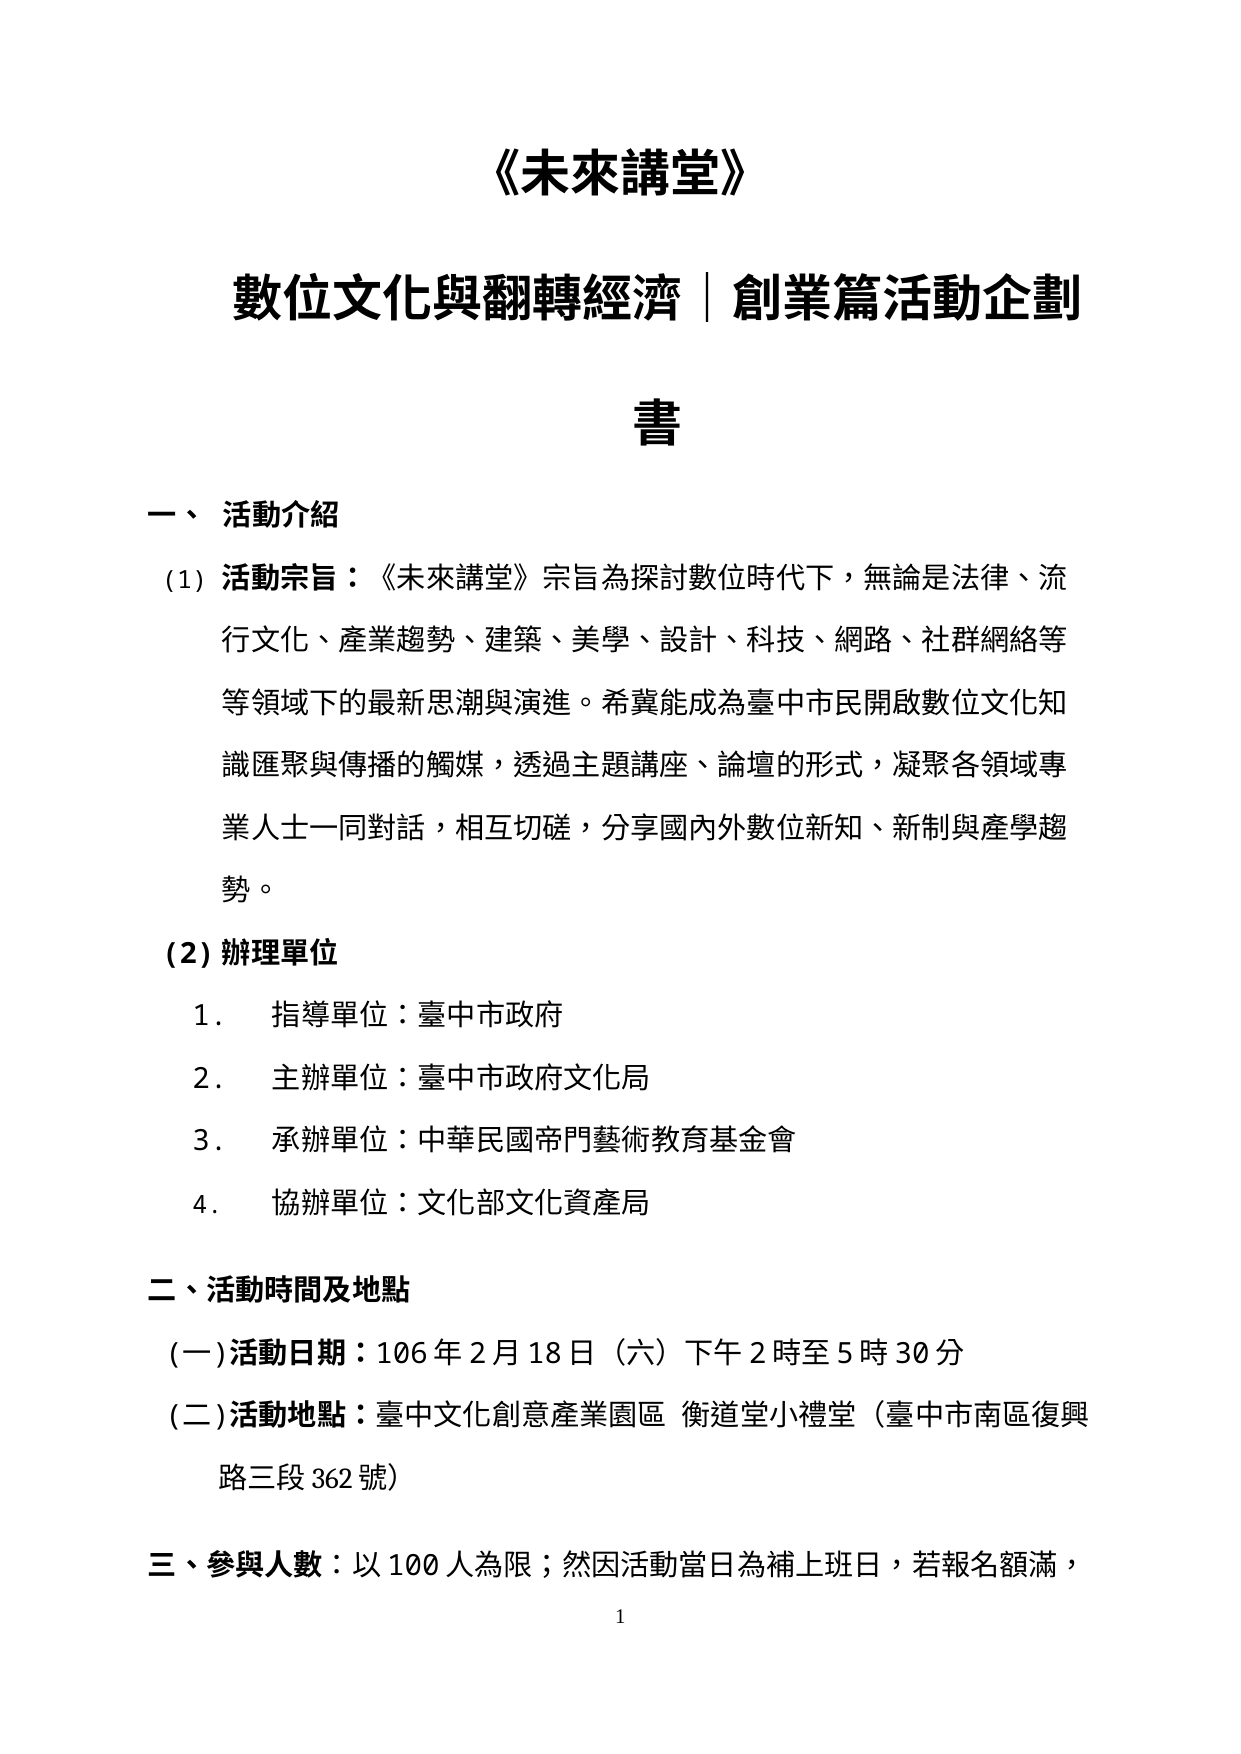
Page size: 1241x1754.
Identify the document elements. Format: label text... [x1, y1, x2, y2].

text 路三段362號） [148, 1434, 1092, 1496]
text (二)活動地點：臺中文化創意產業園區 衡道堂小禮堂（臺中市南區復興 [148, 1371, 1092, 1434]
list 主辦單位：臺中市政府文化局 [192, 1034, 1092, 1096]
text 三、參與人數：以100人為限；然因活動當日為補上班日，若報名額滿， [148, 1521, 1092, 1584]
list 活動介紹 [148, 471, 1092, 534]
list 承辦單位：中華民國帝門藝術教育基金會 [192, 1096, 1092, 1159]
list 指導單位：臺中市政府 [192, 971, 1092, 1034]
text 二、活動時間及地點 [148, 1246, 1092, 1309]
text 數位文化與翻轉經濟｜創業篇活動企劃書 [223, 221, 1092, 471]
list 活動宗旨：《未來講堂》宗旨為探討數位時代下，無論是法律、流行文化、產業趨勢、建築、美學、設計、科技、網路、社群網絡等等領域下的最新思潮與演進。希冀能成為臺中市民開啟數位文化知識匯聚與傳播的觸媒，透過主題講座、論壇的形式，凝聚各領域專業人士一同對話，相互切磋，分享國內外數位新知、新制與產學趨勢。 [162, 534, 1092, 909]
list 協辦單位：文化部文化資產局 [192, 1159, 1092, 1221]
text 《未來講堂》 [148, 96, 1092, 221]
text (一)活動日期：106年2月18日（六）下午2時至5時30分 [148, 1309, 1092, 1371]
list 辦理單位 [162, 909, 1092, 971]
